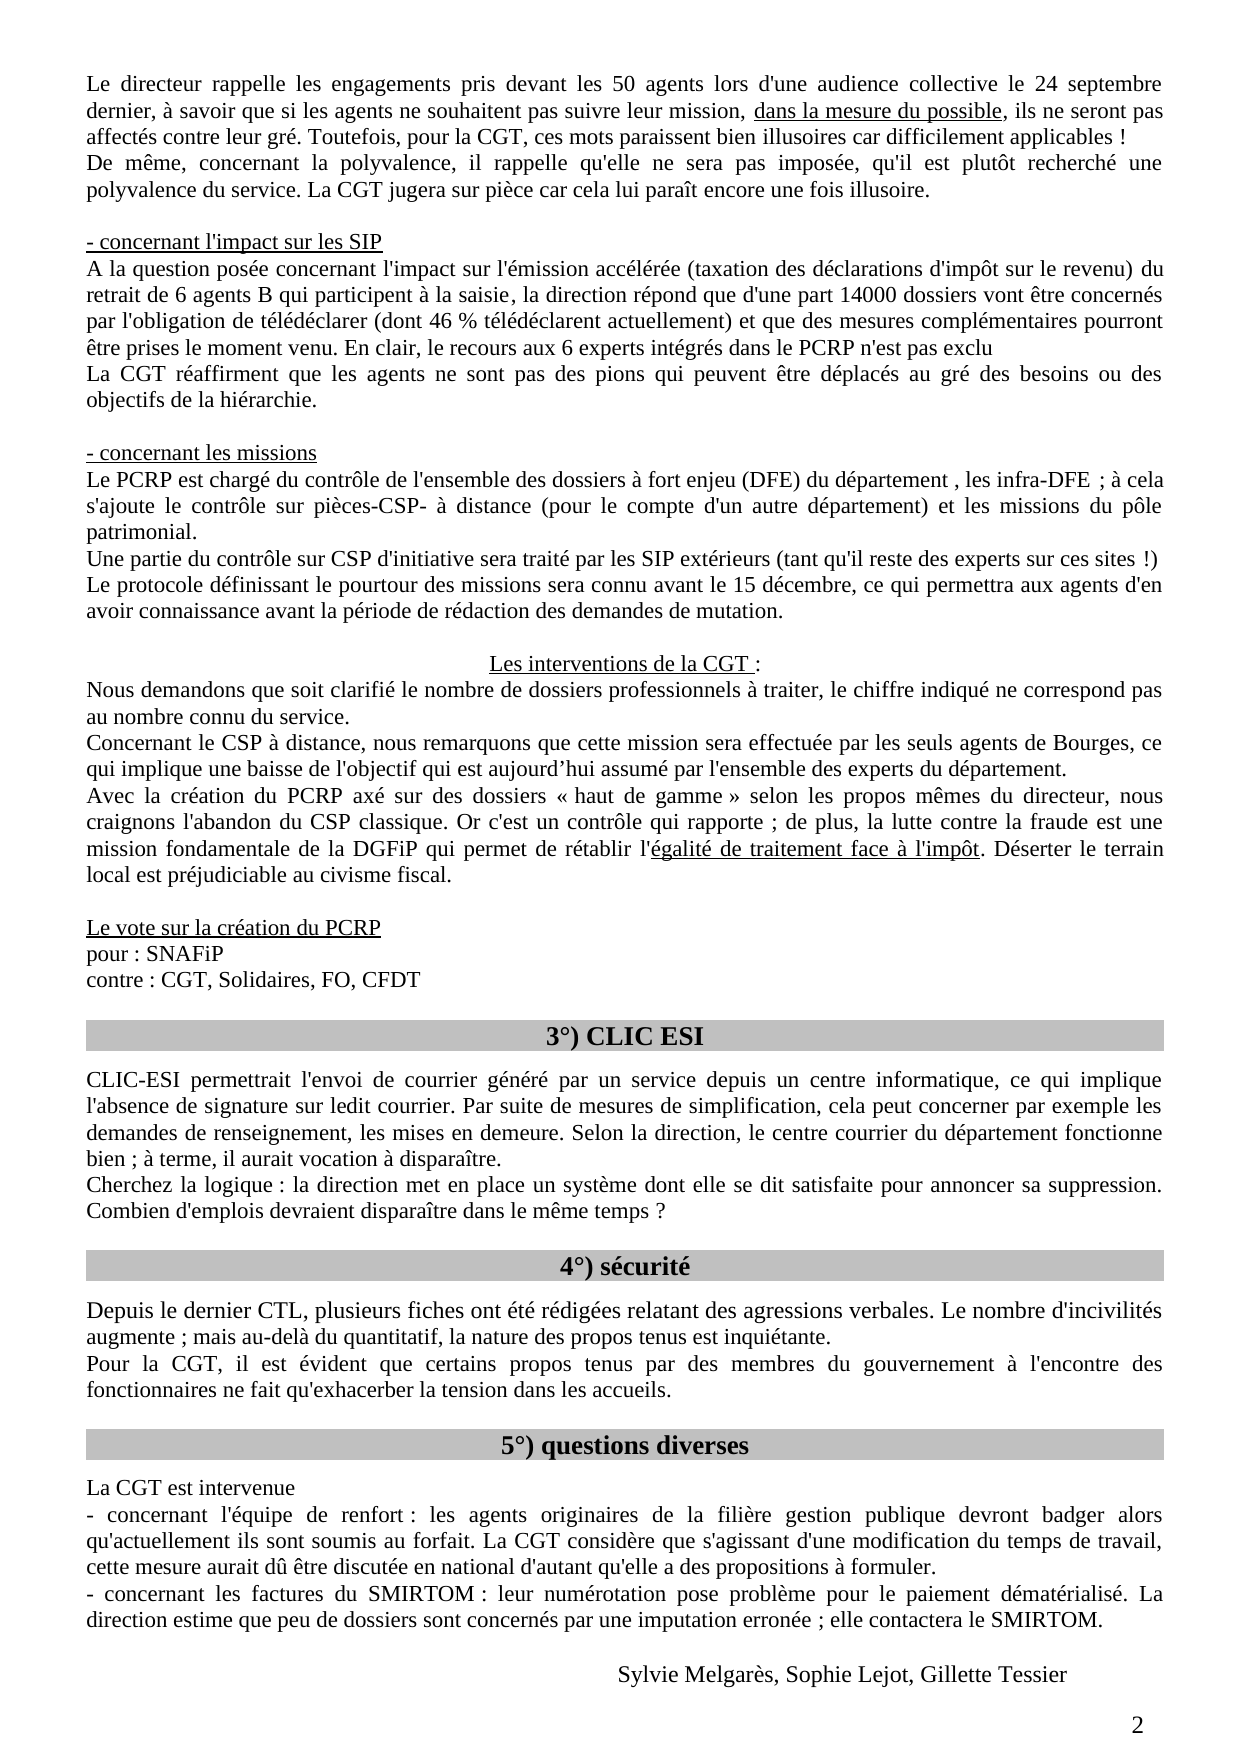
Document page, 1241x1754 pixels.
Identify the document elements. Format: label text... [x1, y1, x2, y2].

text Pour la CGT, il est évident que certains propos tenus par des membres du gouvernement à l'encontre des fonctionnaires ne fait qu'exhacerber la tension dans les accueils. [86, 1350, 1164, 1402]
text Depuis le dernier CTL, plusieurs fiches ont été rédigées relatant des agressions verbales. Le nombre d'incivilités augmente ; mais au-delà du quantitatif, la nature des propos tenus est inquiétante. [86, 1296, 1164, 1350]
text Nous demandons que soit clarifié le nombre de dossiers professionnels à traiter, le chiffre indiqué ne correspond pas au nombre connu du service. [86, 676, 1164, 729]
text Une partie du contrôle sur CSP d'initiative sera traité par les SIP extérieurs (tant qu'il reste des experts sur ces sites !) [86, 545, 1164, 571]
text 3°) CLIC ESI [86, 1020, 1164, 1051]
text Sylvie Melgarès, Sophie Lejot, Gillette Tessier [617, 1660, 1164, 1688]
text - concernant l'équipe de renfort : les agents originaires de la filière gestion publique devront badger alors qu'actuellement ils sont soumis au forfait. La CGT considère que s'agissant d'une modification du temps de travail, cette mesure aurait dû être discutée en national d'autant qu'elle a des propositions à formuler. [86, 1501, 1164, 1580]
text Avec la création du PCRP axé sur des dossiers « haut de gamme » selon les propos mêmes du directeur, nous craignons l'abandon du CSP classique. Or c'est un contrôle qui rapporte ; de plus, la lutte contre la fraude est une mission fondamentale de la DGFiP qui permet de rétablir l'égalité de traitement face à l'impôt. Déserter le terrain local est préjudiciable au civisme fiscal. [86, 782, 1164, 887]
text Le directeur rappelle les engagements pris devant les 50 agents lors d'une audience collective le 24 septembre dernier, à savoir que si les agents ne souhaitent pas suivre leur mission, dans la mesure du possible, ils ne seront pas affectés contre leur gré. Toutefois, pour la CGT, ces mots paraissent bien illusoires car difficilement applicables ! [86, 70, 1164, 149]
text Concernant le CSP à distance, nous remarquons que cette mission sera effectuée par les seuls agents de Bourges, ce qui implique une baisse de l'objectif qui est aujourd’hui assumé par l'ensemble des experts du département. [86, 729, 1164, 782]
text Le PCRP est chargé du contrôle de l'ensemble des dossiers à fort enjeu (DFE) du département , les infra-DFE ; à cela s'ajoute le contrôle sur pièces-CSP- à distance (pour le compte d'un autre département) et les missions du pôle patrimonial. [86, 466, 1164, 545]
text A la question posée concernant l'impact sur l'émission accélérée (taxation des déclarations d'impôt sur le revenu) du retrait de 6 agents B qui participent à la saisie, la direction répond que d'une part 14000 dossiers vont être concernés par l'obligation de télédéclarer (dont 46 % télédéclarent actuellement) et que des mesures complémentaires pourront être prises le moment venu. En clair, le recours aux 6 experts intégrés dans le PCRP n'est pas exclu [86, 255, 1164, 360]
text Le vote sur la création du PCRP [86, 914, 1164, 940]
text 5°) questions diverses [86, 1429, 1164, 1460]
text De même, concernant la polyvalence, il rappelle qu'elle ne sera pas imposée, qu'il est plutôt recherché une polyvalence du service. La CGT jugera sur pièce car cela lui paraît encore une fois illusoire. [86, 149, 1164, 202]
text Les interventions de la CGT : [86, 650, 1164, 676]
text Cherchez la logique : la direction met en place un système dont elle se dit satisfaite pour annoncer sa suppression. Combien d'emplois devraient disparaître dans le même temps ? [86, 1171, 1164, 1224]
text La CGT est intervenue [86, 1474, 1164, 1501]
text - concernant les factures du SMIRTOM : leur numérotation pose problème pour le paiement dématérialisé. La direction estime que peu de dossiers sont concernés par une imputation erronée ; elle contactera le SMIRTOM. [86, 1580, 1164, 1632]
text La CGT réaffirment que les agents ne sont pas des pions qui peuvent être déplacés au gré des besoins ou des objectifs de la hiérarchie. [86, 360, 1164, 413]
text - concernant l'impact sur les SIP [86, 228, 1164, 255]
text CLIC-ESI permettrait l'envoi de courrier généré par un service depuis un centre informatique, ce qui implique l'absence de signature sur ledit courrier. Par suite de mesures de simplification, cela peut concerner par exemple les demandes de renseignement, les mises en demeure. Selon la direction, le centre courrier du département fonctionne bien ; à terme, il aurait vocation à disparaître. [86, 1066, 1164, 1171]
text 4°) sécurité [86, 1250, 1164, 1281]
text contre : CGT, Solidaires, FO, CFDT [86, 966, 1164, 993]
text - concernant les missions [86, 439, 1164, 466]
text Le protocole définissant le pourtour des missions sera connu avant le 15 décembre, ce qui permettra aux agents d'en avoir connaissance avant la période de rédaction des demandes de mutation. [86, 571, 1164, 624]
text pour : SNAFiP [86, 940, 1164, 966]
